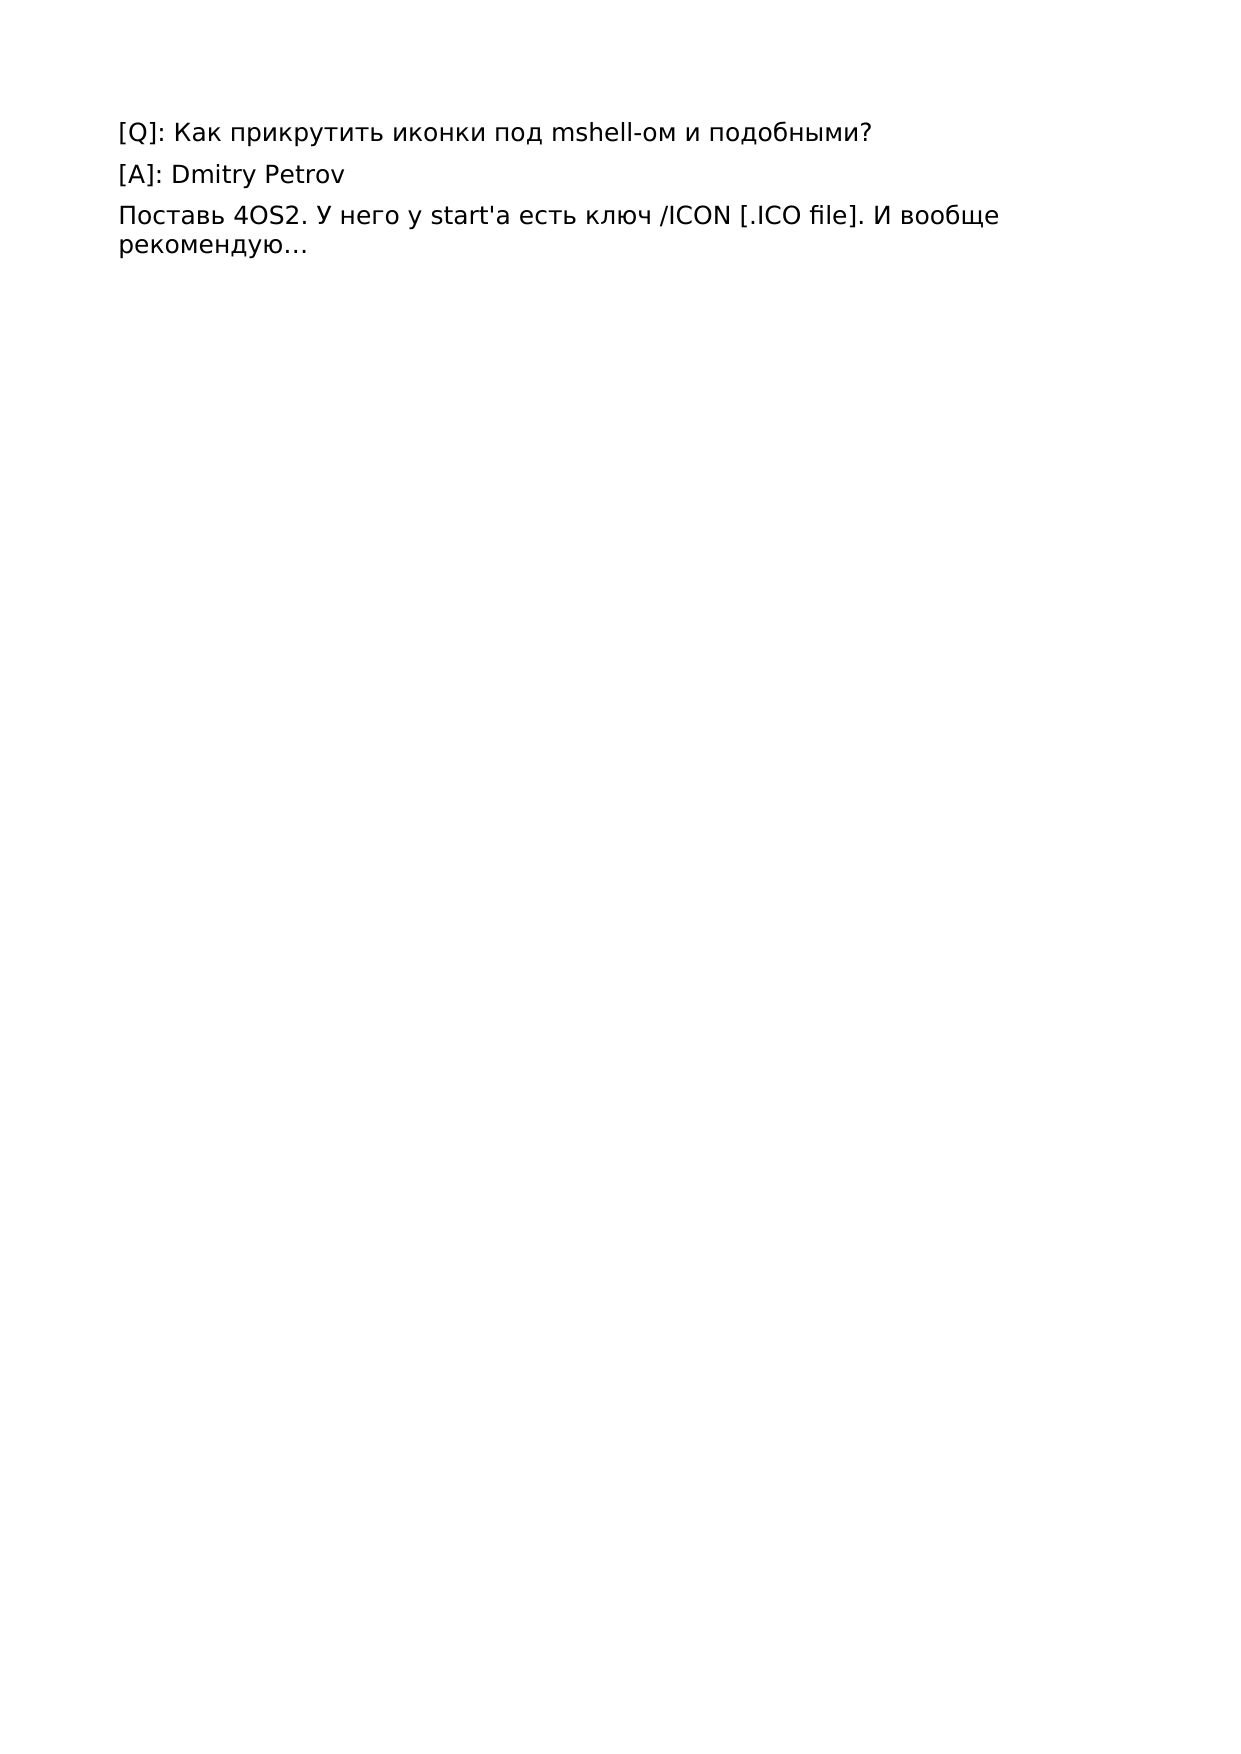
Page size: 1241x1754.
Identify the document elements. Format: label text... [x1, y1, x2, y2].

text Поставь 4OS2. У него у start'а есть ключ /ICON [.ICO file]. И вообще pекомендую… [118, 201, 1122, 260]
text [A]: Dmitry Petrov [118, 160, 1122, 189]
text [Q]: Как прикpyтить иконки под mshell-ом и подобными? [118, 118, 1122, 147]
